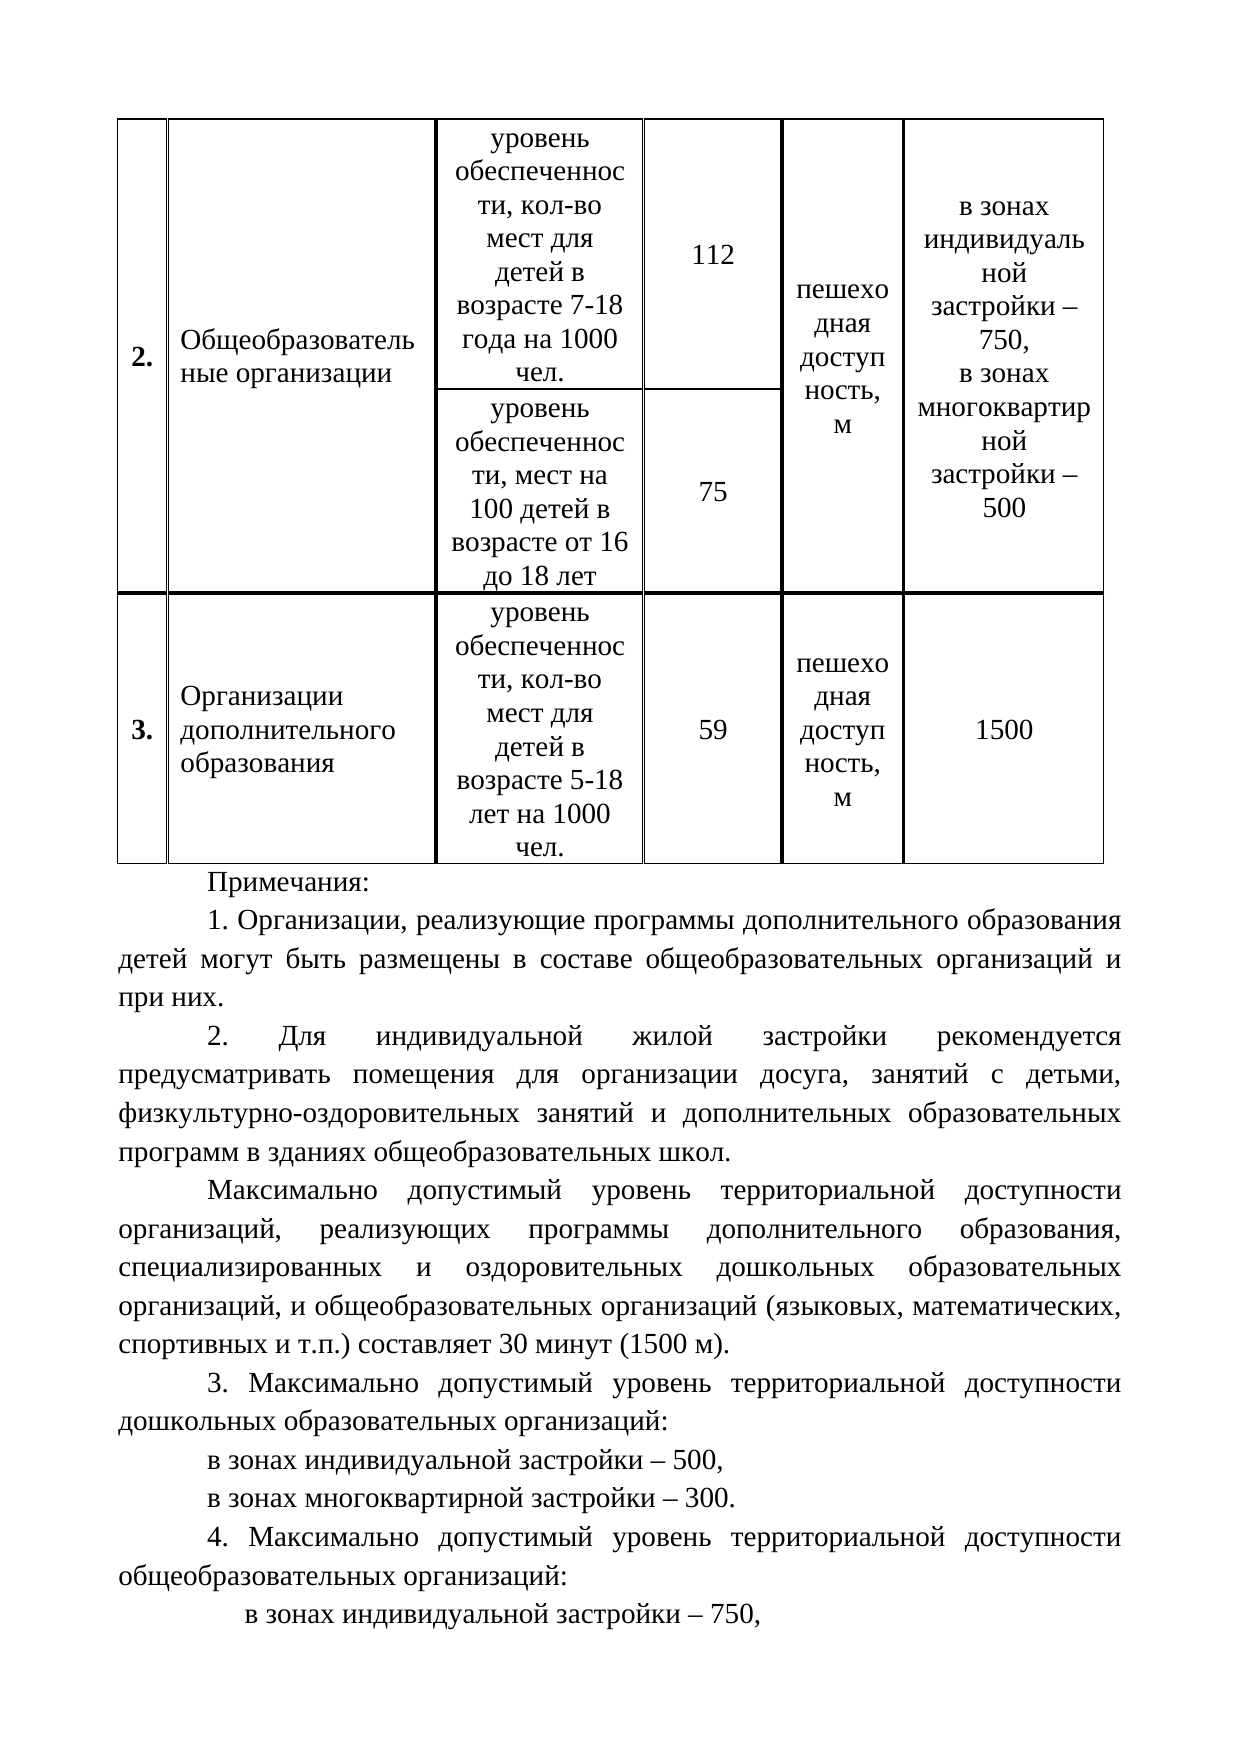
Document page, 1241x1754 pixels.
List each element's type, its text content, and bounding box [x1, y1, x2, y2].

table_cell 2. [118, 120, 166, 591]
table_cell Организации дополнительного образования [169, 595, 434, 863]
table_cell уровень обеспеченности, кол-во мест для детей в возрасте 7-18 года на 1000 чел. [438, 120, 642, 388]
text Максимально допустимый уровень территориальной доступности организаций, реализующих программы дополнительного образования, специализированных и оздоровительных дошкольных образовательных организаций, и общеобразовательных организаций (языковых, математических, спортивных и т.п.) составляет 30 минут (1500 м). [118, 1172, 1122, 1360]
text 1. Организации, реализующие программы дополнительного образования детей могут быть размещены в составе общеобразовательных организаций и при них. [118, 902, 1122, 1013]
table_cell 75 [645, 390, 780, 591]
table_cell в зонах индивидуальной застройки – 750, в зонах многоквартирной застройки – 500 [905, 120, 1103, 591]
table_cell 59 [645, 595, 780, 863]
text 4. Максимально допустимый уровень территориальной доступности общеобразовательных организаций: [118, 1519, 1122, 1591]
table_cell пешеходная доступность, м [784, 120, 902, 591]
text в зонах индивидуальной застройки – 500, [118, 1442, 1122, 1476]
table_cell 112 [645, 120, 780, 388]
text Примечания: [118, 864, 1122, 897]
table_cell пешеходная доступность, м [784, 595, 902, 863]
table_cell 1500 [905, 595, 1103, 863]
list в зонах индивидуальной застройки – 750, [244, 1596, 1122, 1630]
text 3. Максимально допустимый уровень территориальной доступности дошкольных образовательных организаций: [118, 1365, 1122, 1437]
table_cell уровень обеспеченности, кол-во мест для детей в возрасте 5-18 лет на 1000 чел. [438, 595, 642, 863]
table_cell 3. [118, 595, 166, 863]
text 2. Для индивидуальной жилой застройки рекомендуется предусматривать помещения для организации досуга, занятий с детьми, физкультурно-оздоровительных занятий и дополнительных образовательных программ в зданиях общеобразовательных школ. [118, 1018, 1122, 1167]
table_cell Общеобразовательные организации [169, 120, 434, 591]
text в зонах многоквартирной застройки – 300. [118, 1481, 1122, 1514]
table_cell уровень обеспеченности, мест на 100 детей в возрасте от 16 до 18 лет [438, 390, 642, 591]
